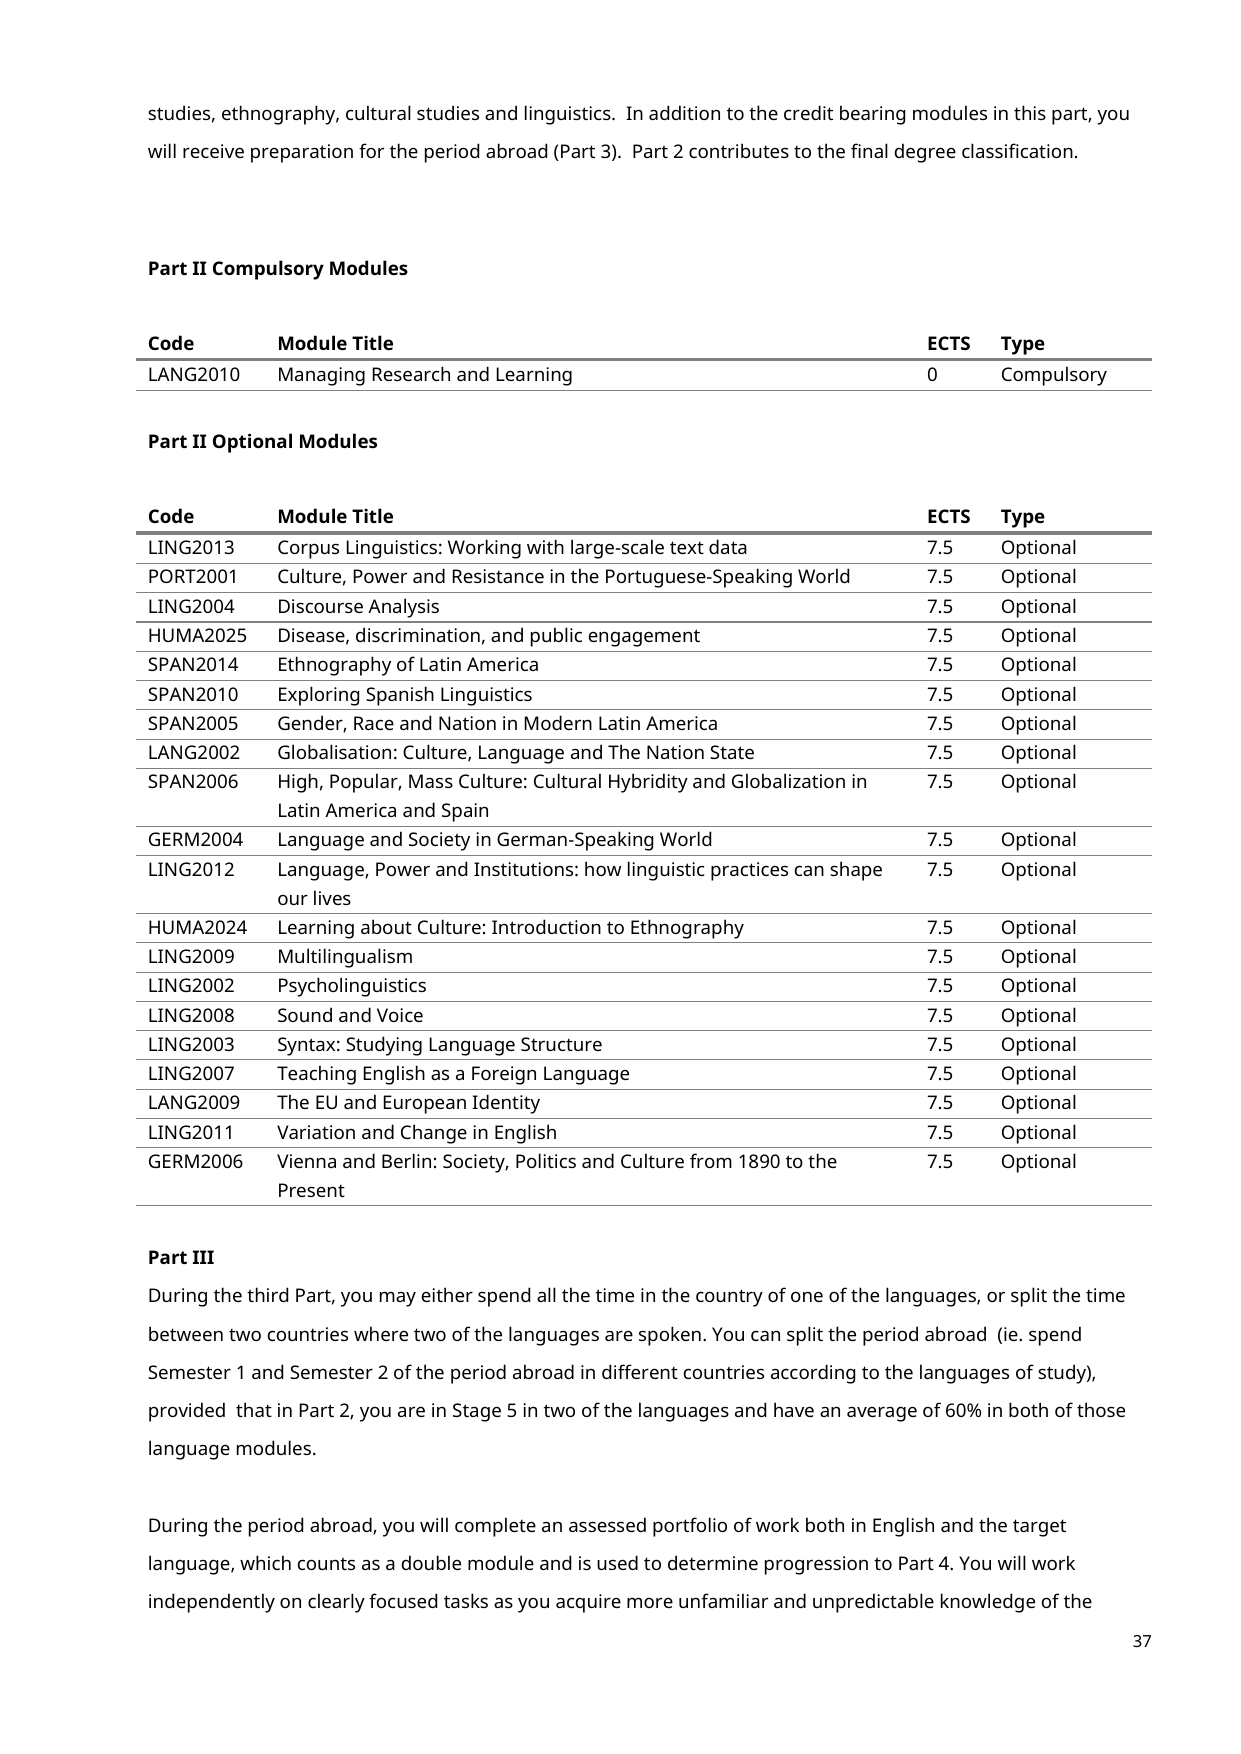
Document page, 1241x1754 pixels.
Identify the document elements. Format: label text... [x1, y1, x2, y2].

table_cell 7.5 [916, 1060, 989, 1089]
table_cell SPAN2006 [136, 769, 266, 826]
table_cell 7.5 [916, 827, 989, 855]
table_cell 7.5 [916, 623, 989, 651]
table_cell ECTS [916, 330, 989, 358]
table_cell Teaching English as a Foreign Language [266, 1060, 916, 1089]
table_cell Optional [989, 593, 1152, 621]
table_cell Syntax: Studying Language Structure [266, 1031, 916, 1059]
table_cell Optional [989, 652, 1152, 680]
table_cell Type [989, 503, 1152, 531]
table_cell Language and Society in German-Speaking World [266, 827, 916, 855]
table_cell 7.5 [916, 740, 989, 768]
table_cell PORT2001 [136, 564, 266, 592]
table_cell SPAN2010 [136, 681, 266, 709]
table_cell 7.5 [916, 856, 989, 913]
table_cell Optional [989, 740, 1152, 768]
table_cell 7.5 [916, 914, 989, 942]
table_cell 7.5 [916, 535, 989, 563]
table_cell Optional [989, 856, 1152, 913]
table_cell 7.5 [916, 564, 989, 592]
table_cell High, Popular, Mass Culture: Cultural Hybridity and Globalization in Latin America and Spain [266, 769, 916, 826]
table_cell 7.5 [916, 1119, 989, 1147]
table_cell Optional [989, 710, 1152, 738]
table_cell ECTS [916, 503, 989, 531]
table_cell Optional [989, 1031, 1152, 1059]
table_cell SPAN2014 [136, 652, 266, 680]
table_cell Optional [989, 564, 1152, 592]
table_cell LING2003 [136, 1031, 266, 1059]
table_cell LING2004 [136, 593, 266, 621]
table_cell 7.5 [916, 681, 989, 709]
table_cell Culture, Power and Resistance in the Portuguese-Speaking World [266, 564, 916, 592]
table_cell Optional [989, 1060, 1152, 1089]
table_cell Psycholinguistics [266, 973, 916, 1001]
table_cell Exploring Spanish Linguistics [266, 681, 916, 709]
table_cell Optional [989, 1002, 1152, 1030]
table_cell Compulsory [989, 361, 1152, 389]
table_cell GERM2006 [136, 1148, 266, 1205]
table_cell Multilingualism [266, 943, 916, 972]
table_cell Disease, discrimination, and public engagement [266, 623, 916, 651]
table_cell Optional [989, 1148, 1152, 1205]
table_cell LING2012 [136, 856, 266, 913]
table_cell 7.5 [916, 652, 989, 680]
table_cell Vienna and Berlin: Society, Politics and Culture from 1890 to the Present [266, 1148, 916, 1205]
table_cell Variation and Change in English [266, 1119, 916, 1147]
table_cell 7.5 [916, 1090, 989, 1118]
table_cell Globalisation: Culture, Language and The Nation State [266, 740, 916, 768]
table_cell Optional [989, 769, 1152, 826]
table_cell Part II Compulsory Modules [136, 217, 1152, 330]
table_cell Optional [989, 535, 1152, 563]
table_cell 7.5 [916, 1002, 989, 1030]
table_cell Managing Research and Learning [266, 361, 916, 389]
table_cell Optional [989, 1090, 1152, 1118]
table_cell 7.5 [916, 769, 989, 826]
table_cell HUMA2024 [136, 914, 266, 942]
table_cell Optional [989, 973, 1152, 1001]
table_cell Part III During the third Part, you may either spend all the time in the country of one of the languages, or split the time between two countries where two of the languages are spoken. You can split the period abroad (ie. spend Semester 1 and Semester 2 of the period abroad in different countries according to the languages of study), provided that in Part 2, you are in Stage 5 in two of the languages and have an average of 60% in both of those language modules. During the period abroad, you will complete an assessed portfolio of work both in English and the target language, which counts as a double module and is used to determine progression to Part 4. You will work independently on clearly focused tasks as you acquire more unfamiliar and unpredictable knowledge of the [136, 1206, 1152, 1614]
table_cell Code [136, 503, 266, 531]
table_cell 7.5 [916, 943, 989, 972]
table_cell Ethnography of Latin America [266, 652, 916, 680]
table_cell GERM2004 [136, 827, 266, 855]
table_cell Corpus Linguistics: Working with large-scale text data [266, 535, 916, 563]
table_cell Discourse Analysis [266, 593, 916, 621]
table_cell 0 [916, 361, 989, 389]
table_cell studies, ethnography, cultural studies and linguistics. In addition to the credit bearing modules in this part, you will receive preparation for the period abroad (Part 3). Part 2 contributes to the final degree classification. [136, 99, 1152, 217]
table_cell LING2009 [136, 943, 266, 972]
table_cell Optional [989, 623, 1152, 651]
table_cell 7.5 [916, 593, 989, 621]
table_cell Optional [989, 943, 1152, 972]
table_cell 7.5 [916, 1148, 989, 1205]
table_cell SPAN2005 [136, 710, 266, 738]
table_cell Sound and Voice [266, 1002, 916, 1030]
table_cell LING2002 [136, 973, 266, 1001]
table_cell Code [136, 330, 266, 358]
table_cell LING2013 [136, 535, 266, 563]
table_cell Optional [989, 827, 1152, 855]
table_cell 7.5 [916, 973, 989, 1001]
table_cell Part II Optional Modules [136, 391, 1152, 503]
table_cell LING2008 [136, 1002, 266, 1030]
table_cell Optional [989, 914, 1152, 942]
table_cell LING2007 [136, 1060, 266, 1089]
table_cell 7.5 [916, 710, 989, 738]
table_cell Language, Power and Institutions: how linguistic practices can shape our lives [266, 856, 916, 913]
table_cell The EU and European Identity [266, 1090, 916, 1118]
table_cell Module Title [266, 503, 916, 531]
table_cell Optional [989, 1119, 1152, 1147]
table_cell LANG2010 [136, 361, 266, 389]
table_cell LING2011 [136, 1119, 266, 1147]
table_cell 7.5 [916, 1031, 989, 1059]
table_cell Module Title [266, 330, 916, 358]
table_cell Type [989, 330, 1152, 358]
table_cell Optional [989, 681, 1152, 709]
table_cell LANG2002 [136, 740, 266, 768]
table_cell HUMA2025 [136, 623, 266, 651]
table_cell Learning about Culture: Introduction to Ethnography [266, 914, 916, 942]
table_cell Gender, Race and Nation in Modern Latin America [266, 710, 916, 738]
table_cell LANG2009 [136, 1090, 266, 1118]
